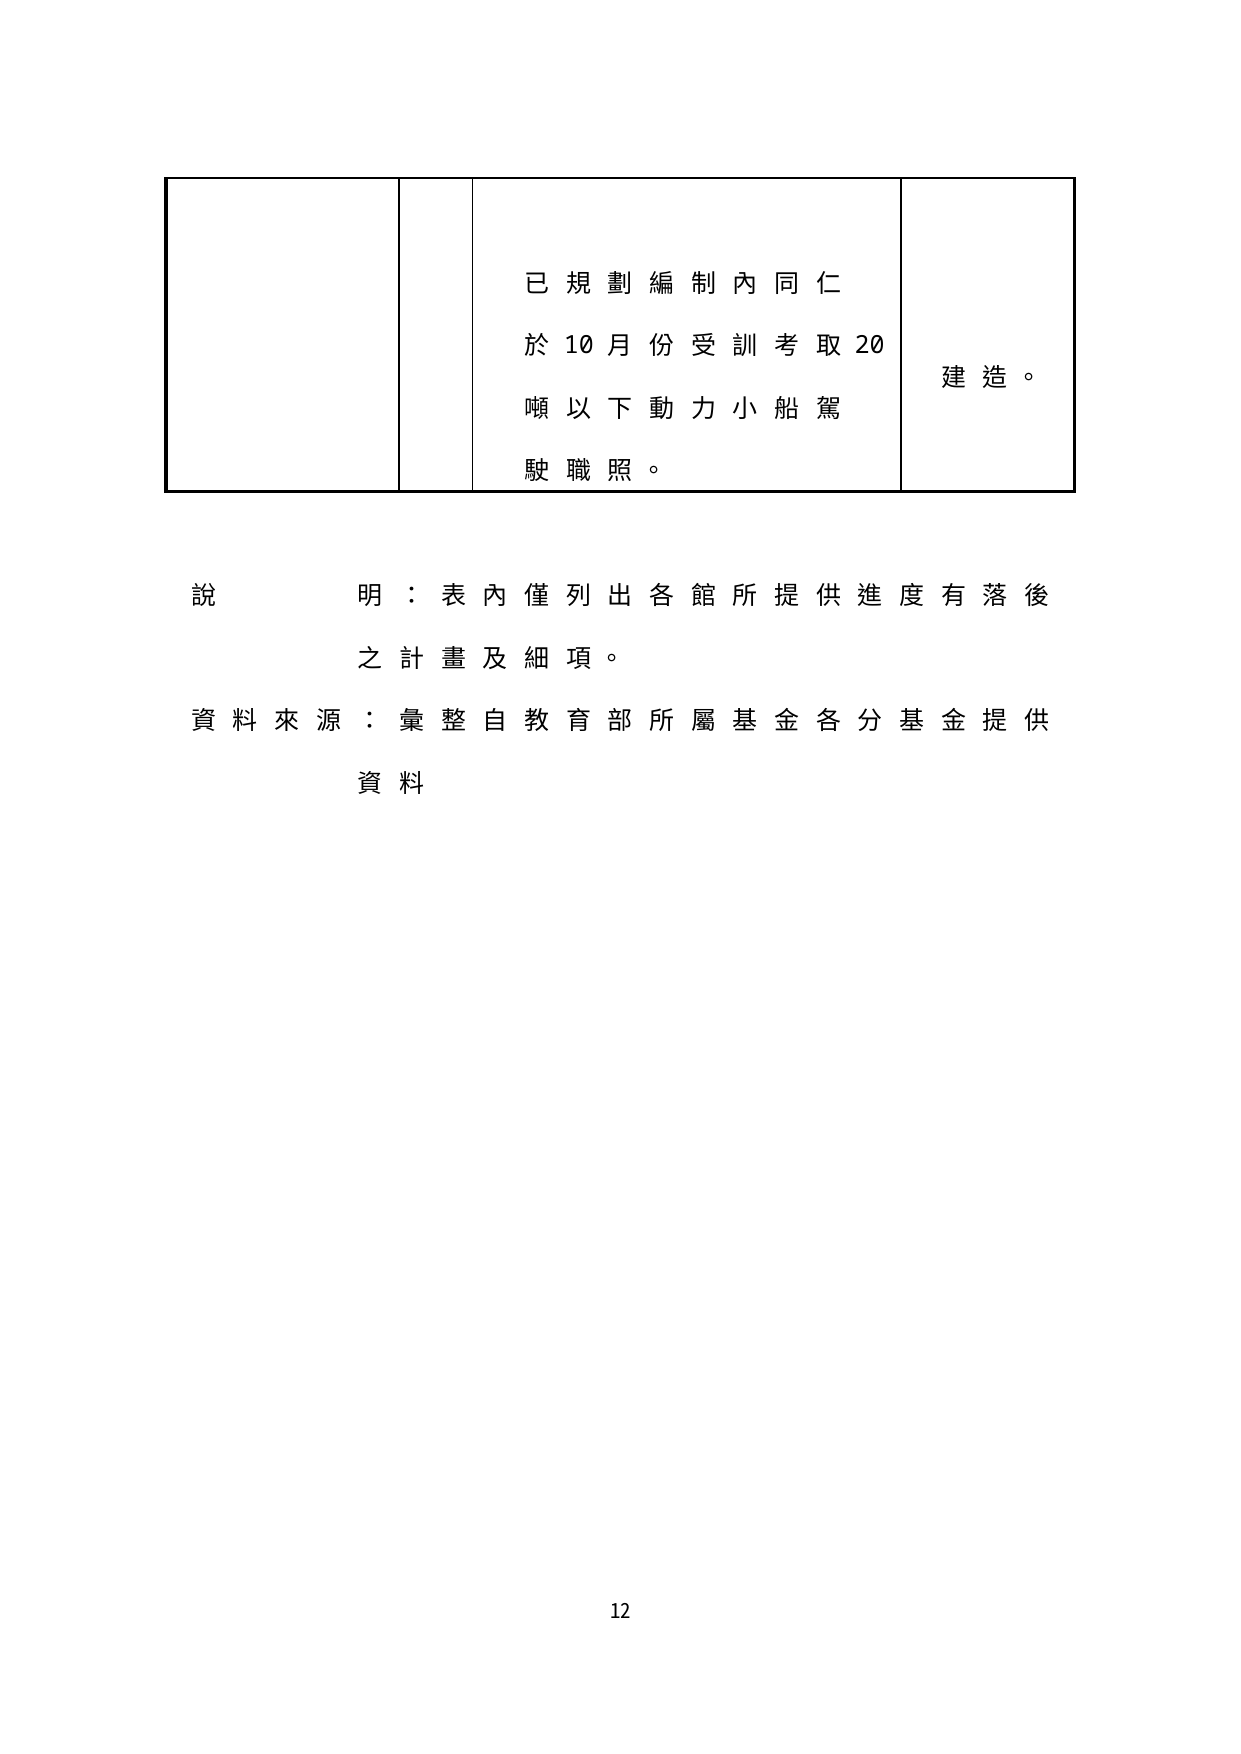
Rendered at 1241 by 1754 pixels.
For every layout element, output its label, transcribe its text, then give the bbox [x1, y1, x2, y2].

table_cell 建造。 [902, 179, 1073, 490]
table_cell [400, 179, 472, 490]
text 說 明：表內僅列出各館所提供進度有落後之計畫及細項。 [183, 552, 1058, 677]
text 資料來源：彙整自教育部所屬基金各分基金提供資料 [183, 677, 1058, 802]
table_cell 已規劃編制內同仁於10月份受訓考取20噸以下動力小船駕駛職照。 [473, 179, 900, 490]
table_cell [168, 179, 398, 490]
